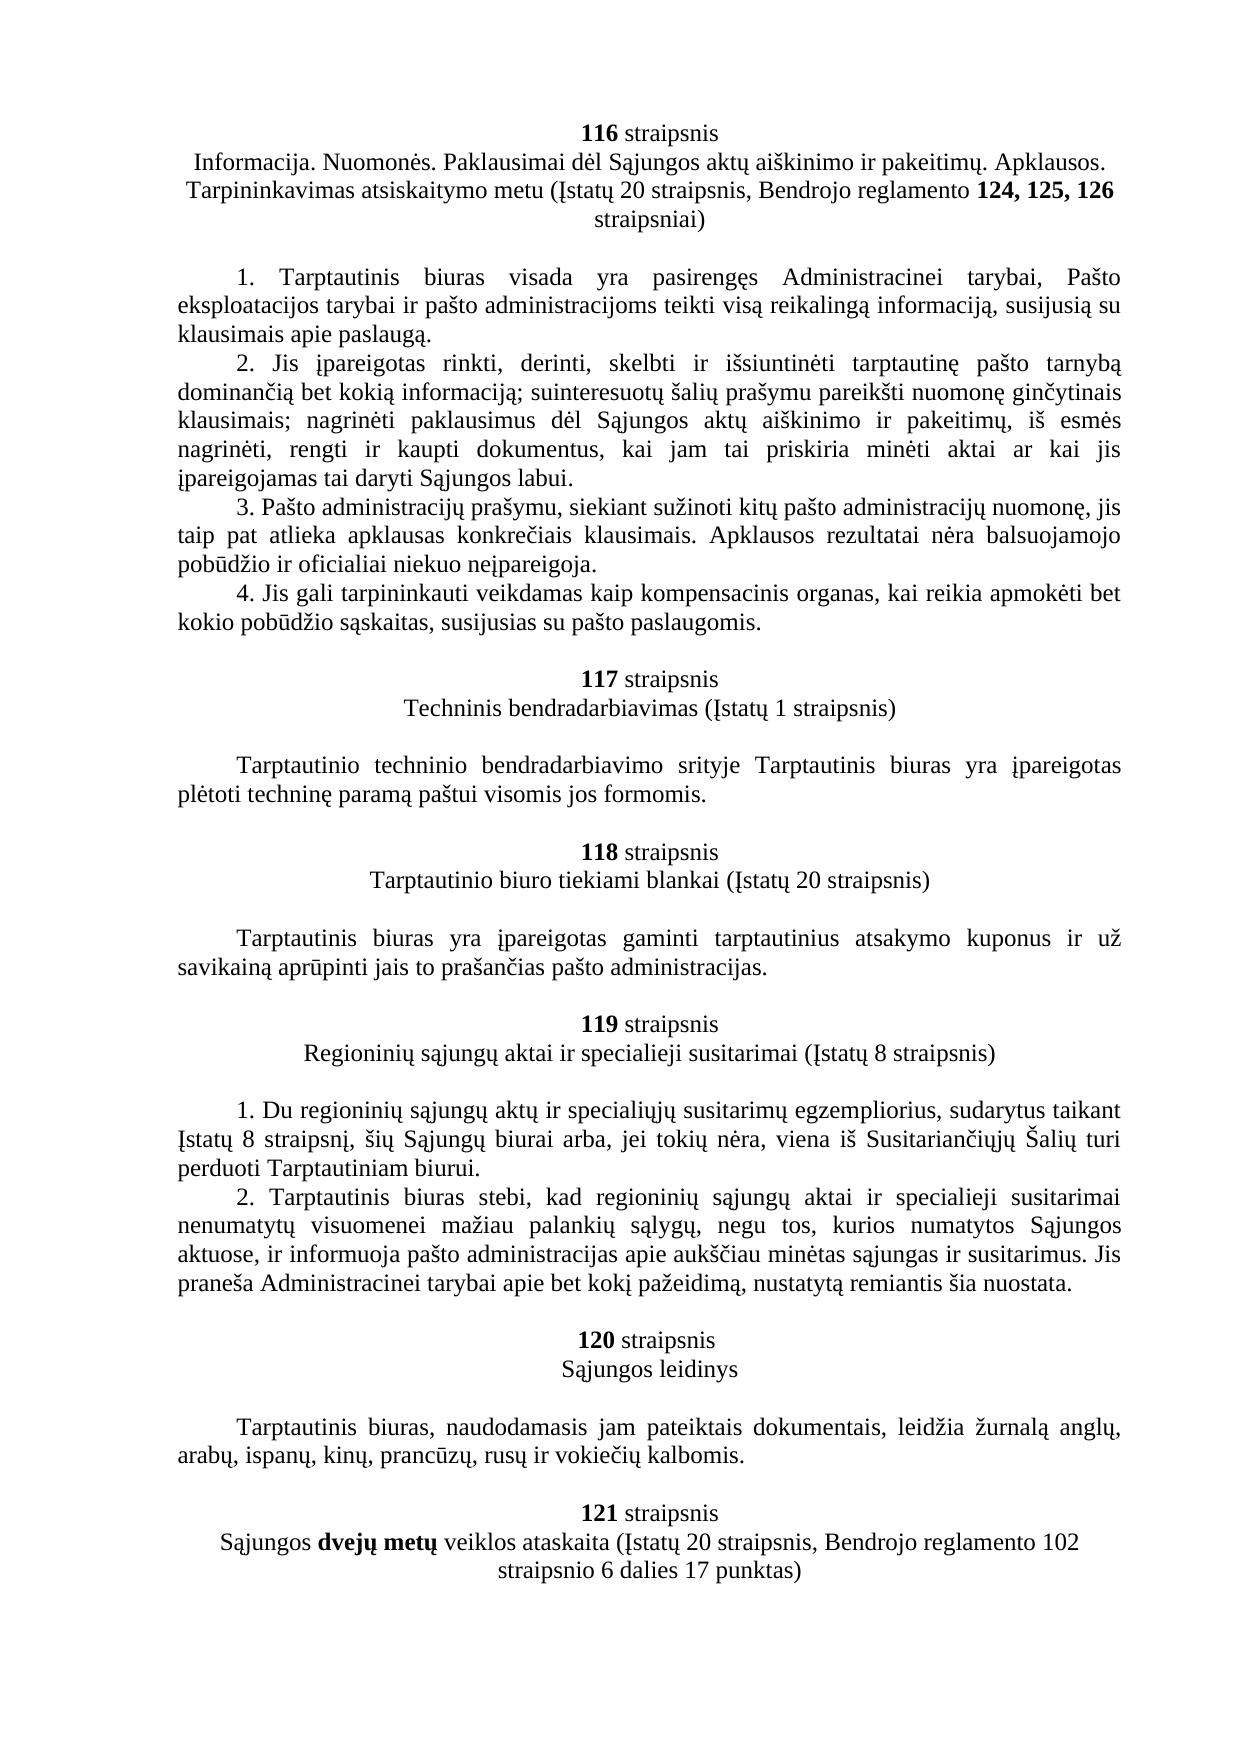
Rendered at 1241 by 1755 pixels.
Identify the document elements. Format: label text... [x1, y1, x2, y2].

text Sąjungos leidinys [177, 1354, 1122, 1383]
text Tarptautinio biuro tiekiami blankai (Įstatų 20 straipsnis) [177, 866, 1122, 894]
text Sąjungos dvejų metų veiklos ataskaita (Įstatų 20 straipsnis, Bendrojo reglamento 102 straipsnio 6 dalies 17 punktas) [177, 1527, 1122, 1584]
text 4. Jis gali tarpininkauti veikdamas kaip kompensacinis organas, kai reikia apmokėti bet kokio pobūdžio sąskaitas, susijusias su pašto paslaugomis. [177, 578, 1122, 636]
text Informacija. Nuomonės. Paklausimai dėl Sąjungos aktų aiškinimo ir pakeitimų. Apklausos. Tarpininkavimas atsiskaitymo metu (Įstatų 20 straipsnis, Bendrojo reglamento 124, 125, 126 straipsniai) [177, 147, 1122, 233]
text Techninis bendradarbiavimas (Įstatų 1 straipsnis) [177, 693, 1122, 722]
text Regioninių sąjungų aktai ir specialieji susitarimai (Įstatų 8 straipsnis) [177, 1038, 1122, 1067]
text Tarptautinis biuras, naudodamasis jam pateiktais dokumentais, leidžia žurnalą anglų, arabų, ispanų, kinų, prancūzų, rusų ir vokiečių kalbomis. [177, 1412, 1122, 1469]
text 1. Du regioninių sąjungų aktų ir specialiųjų susitarimų egzempliorius, sudarytus taikant Įstatų 8 straipsnį, šių Sąjungų biurai arba, jei tokių nėra, viena iš Susitariančiųjų Šalių turi perduoti Tarptautiniam biurui. [177, 1096, 1122, 1182]
text 2. Jis įpareigotas rinkti, derinti, skelbti ir išsiuntinėti tarptautinę pašto tarnybą dominančią bet kokią informaciją; suinteresuotų šalių prašymu pareikšti nuomonę ginčytinais klausimais; nagrinėti paklausimus dėl Sąjungos aktų aiškinimo ir pakeitimų, iš esmės nagrinėti, rengti ir kaupti dokumentus, kai jam tai priskiria minėti aktai ar kai jis įpareigojamas tai daryti Sąjungos labui. [177, 348, 1122, 492]
text 1. Tarptautinis biuras visada yra pasirengęs Administracinei tarybai, Pašto eksploatacijos tarybai ir pašto administracijoms teikti visą reikalingą informaciją, susijusią su klausimais apie paslaugą. [177, 262, 1122, 348]
text Tarptautinio techninio bendradarbiavimo srityje Tarptautinis biuras yra įpareigotas plėtoti techninę paramą paštui visomis jos formomis. [177, 751, 1122, 808]
text 117 straipsnis [177, 664, 1122, 693]
text 121 straipsnis [177, 1498, 1122, 1527]
text Tarptautinis biuras yra įpareigotas gaminti tarptautinius atsakymo kuponus ir už savikainą aprūpinti jais to prašančias pašto administracijas. [177, 923, 1122, 981]
text 116 straipsnis [177, 118, 1122, 147]
text 2. Tarptautinis biuras stebi, kad regioninių sąjungų aktai ir specialieji susitarimai nenumatytų visuomenei mažiau palankių sąlygų, negu tos, kurios numatytos Sąjungos aktuose, ir informuoja pašto administracijas apie aukščiau minėtas sąjungas ir susitarimus. Jis praneša Administracinei tarybai apie bet kokį pažeidimą, nustatytą remiantis šia nuostata. [177, 1182, 1122, 1297]
text 3. Pašto administracijų prašymu, siekiant sužinoti kitų pašto administracijų nuomonę, jis taip pat atlieka apklausas konkrečiais klausimais. Apklausos rezultatai nėra balsuojamojo pobūdžio ir oficialiai niekuo neįpareigoja. [177, 492, 1122, 578]
text 118 straipsnis [177, 837, 1122, 866]
text 120 straipsnis [177, 1326, 1122, 1354]
text 119 straipsnis [177, 1009, 1122, 1038]
